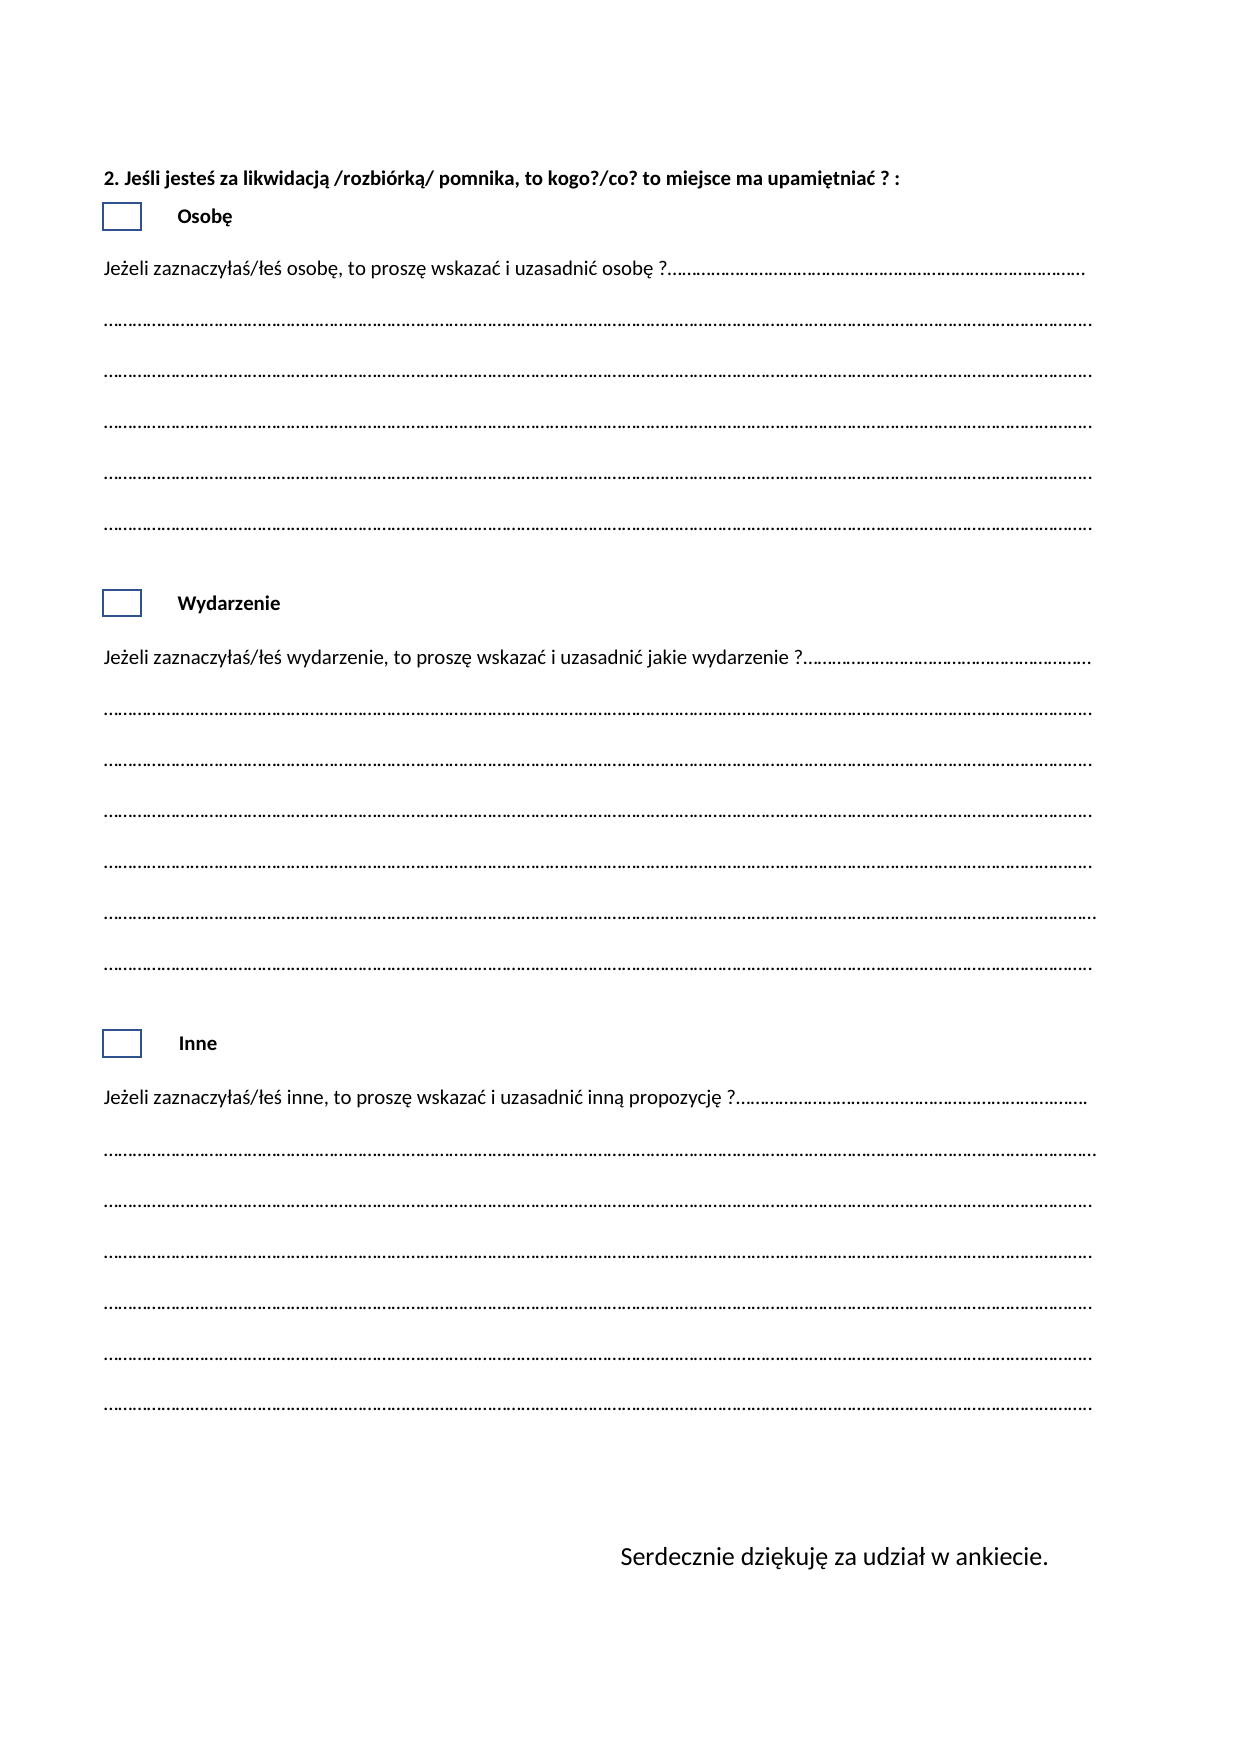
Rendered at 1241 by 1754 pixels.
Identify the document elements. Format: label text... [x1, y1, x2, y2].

text …………………………………………………………………………………………………………………………………………………………………………………….. [103, 951, 1122, 976]
text …………………………………………………………………………………………………………………………………………………………………………………….. [103, 1289, 1122, 1314]
text …………………………………………………………………………………………………………………………………………………………………………………….. [103, 1238, 1122, 1263]
text Jeżeli zaznaczyłaś/łeś osobę, to proszę wskazać i uzasadnić osobę ?…………………………………………………………………………… [103, 255, 1122, 280]
text ……………………………………………………………………………………………………………………………………………………………………………………… [103, 899, 1122, 924]
text …………………………………………………………………………………………………………………………………………………………………………………….. [103, 696, 1122, 721]
text …………………………………………………………………………………………………………………………………………………………………………………….. [103, 357, 1122, 383]
text [104, 1031, 140, 1056]
text …………………………………………………………………………………………………………………………………………………………………………………….. [103, 1187, 1122, 1213]
text Jeżeli zaznaczyłaś/łeś inne, to proszę wskazać i uzasadnić inną propozycję ?……………………………..………………………….……. [103, 1084, 1122, 1110]
text …………………………………………………………………………………………………………………………………………………………………………………….. [103, 797, 1122, 823]
text Osobę [142, 203, 1122, 228]
text Wydarzenie [142, 590, 1122, 615]
text …………………………………………………………………………………………………………………………………………………………………………………….. [103, 306, 1122, 332]
text Serdecznie dziękuję za udział w ankiecie. [620, 1539, 1122, 1571]
text [104, 591, 140, 615]
text …………………………………………………………………………………………………………………………………………………………………………………….. [103, 459, 1122, 484]
text Jeżeli zaznaczyłaś/łeś wydarzenie, to proszę wskazać i uzasadnić jakie wydarzenie ?…………………………………………………… [103, 644, 1122, 669]
text ……………………………………………………………………………………………………………………………………………………………………………………… [103, 1136, 1122, 1161]
text …………………………………………………………………………………………………………………………………………………………………………………….. [103, 510, 1122, 535]
text Inne [142, 1030, 1122, 1056]
text …………………………………………………………………………………………………………………………………………………………………………………….. [103, 848, 1122, 873]
text [104, 204, 140, 228]
text …………………………………………………………………………………………………………………………………………………………………………………….. [103, 1340, 1122, 1365]
text …………………………………………………………………………………………………………………………………………………………………………………….. [103, 746, 1122, 772]
text …………………………………………………………………………………………………………………………………………………………………………………….. [103, 1391, 1122, 1416]
text …………………………………………………………………………………………………………………………………………………………………………………….. [103, 408, 1122, 433]
text 2. Jeśli jesteś za likwidacją /rozbiórką/ pomnika, to kogo?/co? to miejsce ma upamiętniać ? : [103, 165, 1122, 190]
